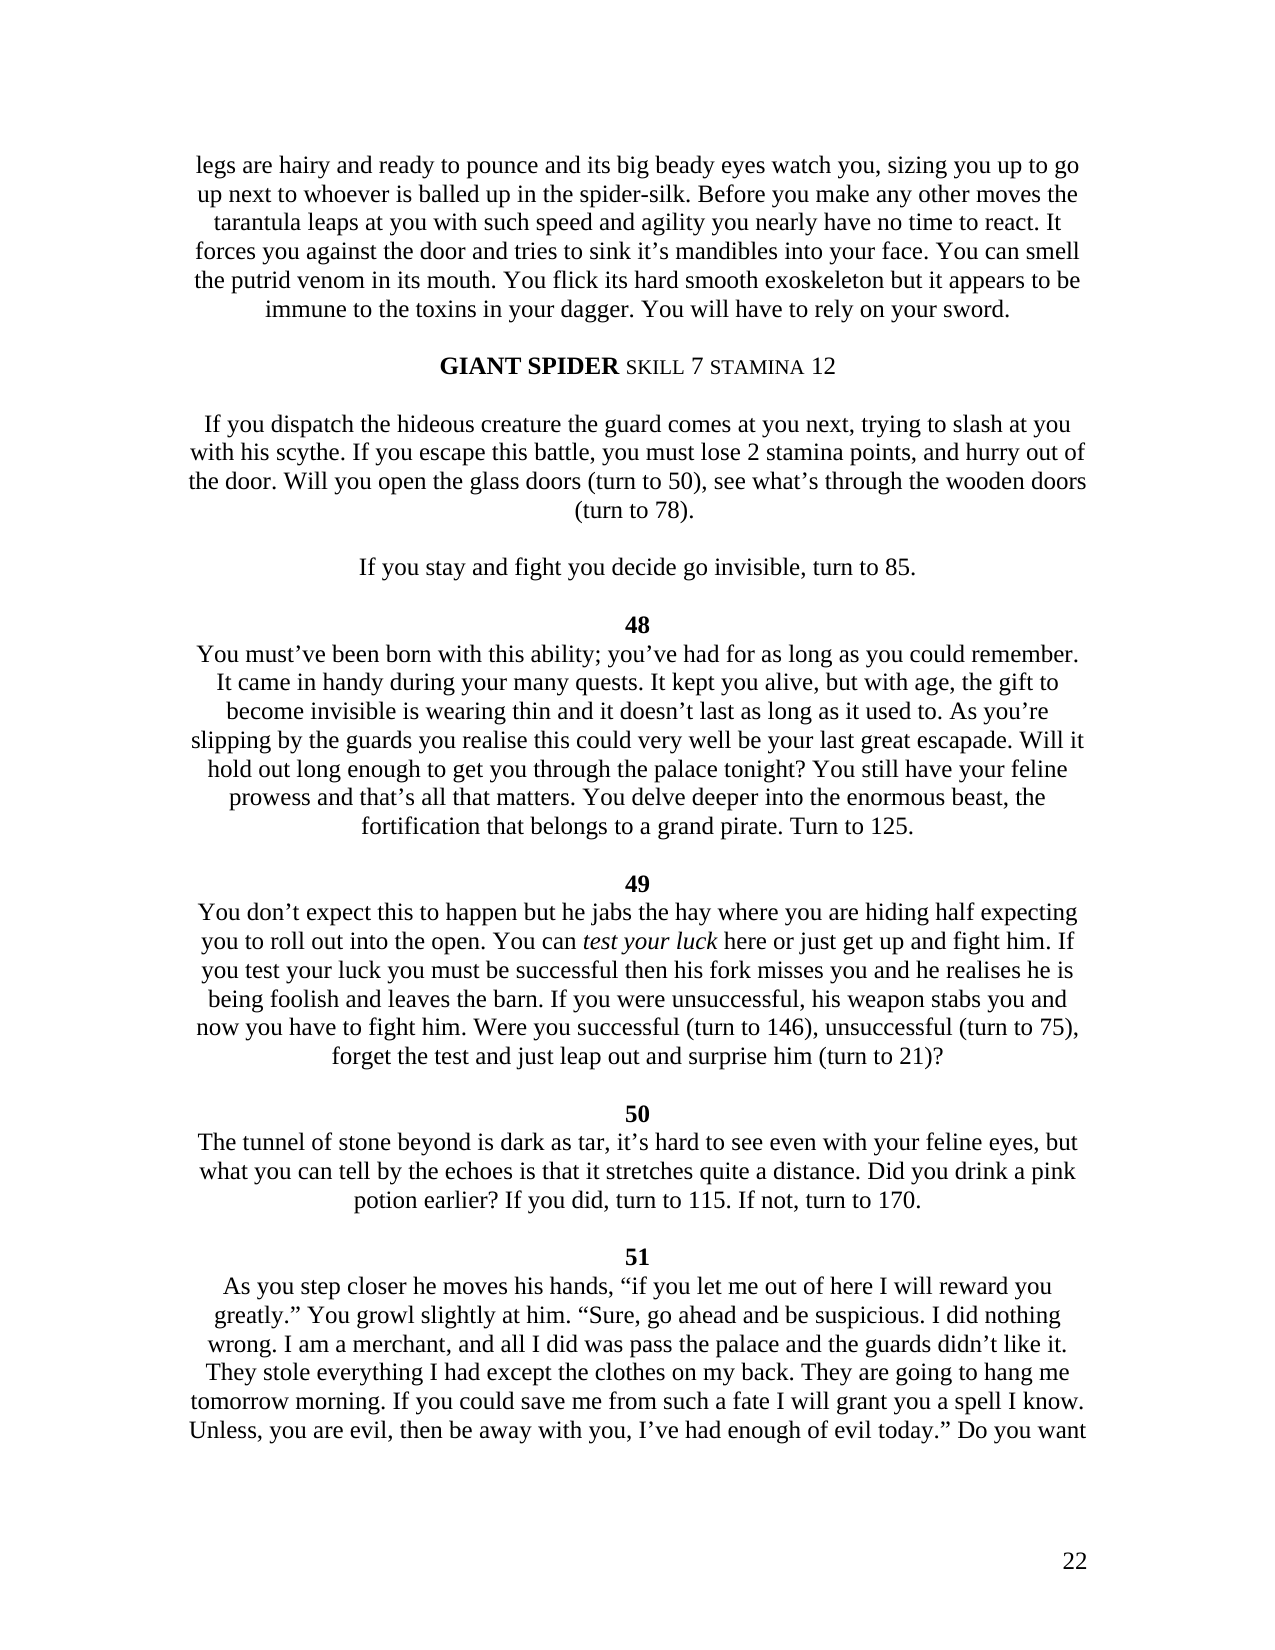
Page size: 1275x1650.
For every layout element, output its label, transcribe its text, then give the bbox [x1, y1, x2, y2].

text GIANT SPIDER SKILL 7 STAMINA 12 [187, 351, 1087, 380]
text The tunnel of stone beyond is dark as tar, it’s hard to see even with your feline eyes, but what you can tell by the echoes is that it stretches quite a distance. Did you drink a pink potion earlier? If you did, turn to 115. If not, turn to 170. [187, 1127, 1087, 1214]
text 50 [187, 1099, 1087, 1127]
text 51 [187, 1242, 1087, 1271]
text If you dispatch the hideous creature the guard comes at you next, trying to slash at you with his scythe. If you escape this battle, you must lose 2 stamina points, and hurry out of the door. Will you open the glass doors (turn to 50), see what’s through the wooden doors (turn to 78). [187, 409, 1087, 524]
text If you stay and fight you decide go invisible, turn to 85. [187, 552, 1087, 581]
text legs are hairy and ready to pounce and its big beady eyes watch you, sizing you up to go up next to whoever is balled up in the spider-silk. Before you make any other moves the tarantula leaps at you with such speed and agility you nearly have no time to react. It forces you against the door and tries to sink it’s mandibles into your face. You can smell the putrid venom in its mouth. You flick its hard smooth exoskeleton but it appears to be immune to the toxins in your dagger. You will have to rely on your sword. [187, 150, 1087, 322]
text 49 [187, 869, 1087, 897]
text As you step closer he moves his hands, “if you let me out of here I will reward you greatly.” You growl slightly at him. “Sure, go ahead and be suspicious. I did nothing wrong. I am a merchant, and all I did was pass the palace and the guards didn’t like it. They stole everything I had except the clothes on my back. They are going to hang me tomorrow morning. If you could save me from such a fate I will grant you a spell I know. Unless, you are evil, then be away with you, I’ve had enough of evil today.” Do you want [187, 1271, 1087, 1444]
text 48 [187, 610, 1087, 639]
text You must’ve been born with this ability; you’ve had for as long as you could remember. It came in handy during your many quests. It kept you alive, but with age, the gift to become invisible is wearing thin and it doesn’t last as long as it used to. As you’re slipping by the guards you realise this could very well be your last great escapade. Will it hold out long enough to get you through the palace tonight? You still have your feline prowess and that’s all that matters. You delve deeper into the enormous beast, the fortification that belongs to a grand pirate. Turn to 125. [187, 639, 1087, 840]
text You don’t expect this to happen but he jabs the hay where you are hiding half expecting you to roll out into the open. You can test your luck here or just get up and fight him. If you test your luck you must be successful then his fork misses you and he realises he is being foolish and leaves the barn. If you were unsuccessful, his weapon stabs you and now you have to fight him. Were you successful (turn to 146), unsuccessful (turn to 75), forget the test and just leap out and surprise him (turn to 21)? [187, 897, 1087, 1070]
